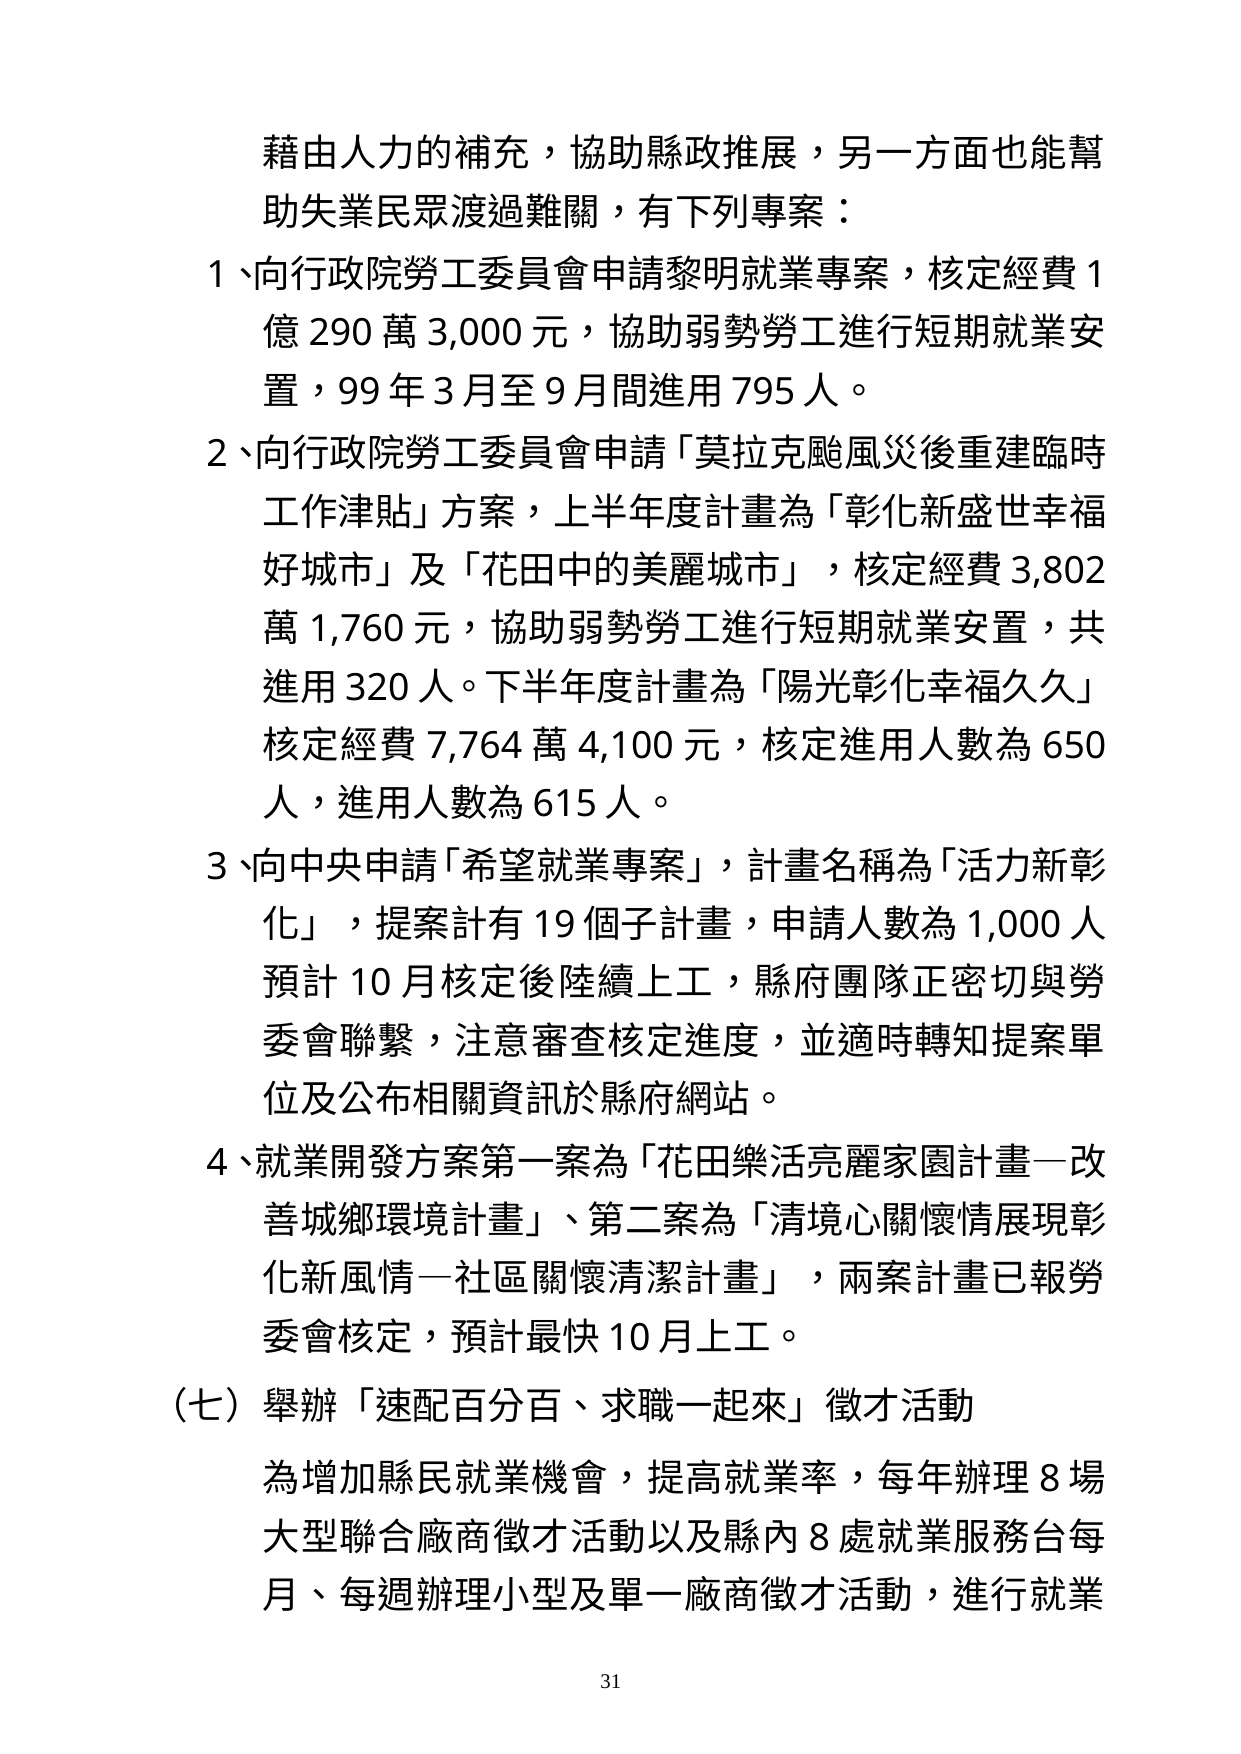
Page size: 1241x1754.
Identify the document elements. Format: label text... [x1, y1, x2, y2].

text 為增加縣民就業機會，提高就業率，每年辦理8場大型聯合廠商徵才活動以及縣內8處就業服務台每月、每週辦理小型及單一廠商徵才活動，進行就業 [262, 1445, 1106, 1620]
text 1、向行政院勞工委員會申請黎明就業專案，核定經費1億290萬3,000元，協助弱勢勞工進行短期就業安置，99年3月至9月間進用795人。 [206, 241, 1106, 416]
text （七）舉辦「速配百分百、求職一起來」徵才活動 [150, 1366, 1106, 1441]
text 2、向行政院勞工委員會申請「莫拉克颱風災後重建臨時工作津貼」方案，上半年度計畫為「彰化新盛世幸福好城市」及「花田中的美麗城市」，核定經費3,802萬1,760元，協助弱勢勞工進行短期就業安置，共進用320人。下半年度計畫為「陽光彰化幸福久久」核定經費7,764萬4,100元，核定進用人數為650人，進用人數為615人。 [206, 420, 1106, 828]
text 3、向中央申請「希望就業專案」，計畫名稱為「活力新彰化」，提案計有19個子計畫，申請人數為1,000人，預計10月核定後陸續上工，縣府團隊正密切與勞委會聯繫，注意審查核定進度，並適時轉知提案單位及公布相關資訊於縣府網站。 [206, 832, 1106, 1124]
text 藉由人力的補充，協助縣政推展，另一方面也能幫助失業民眾渡過難關，有下列專案： [262, 120, 1106, 237]
text 4、就業開發方案第一案為「花田樂活亮麗家園計畫—改善城鄉環境計畫」、第二案為「清境心關懷情展現彰化新風情—社區關懷清潔計畫」，兩案計畫已報勞委會核定，預計最快10月上工。 [206, 1128, 1106, 1362]
